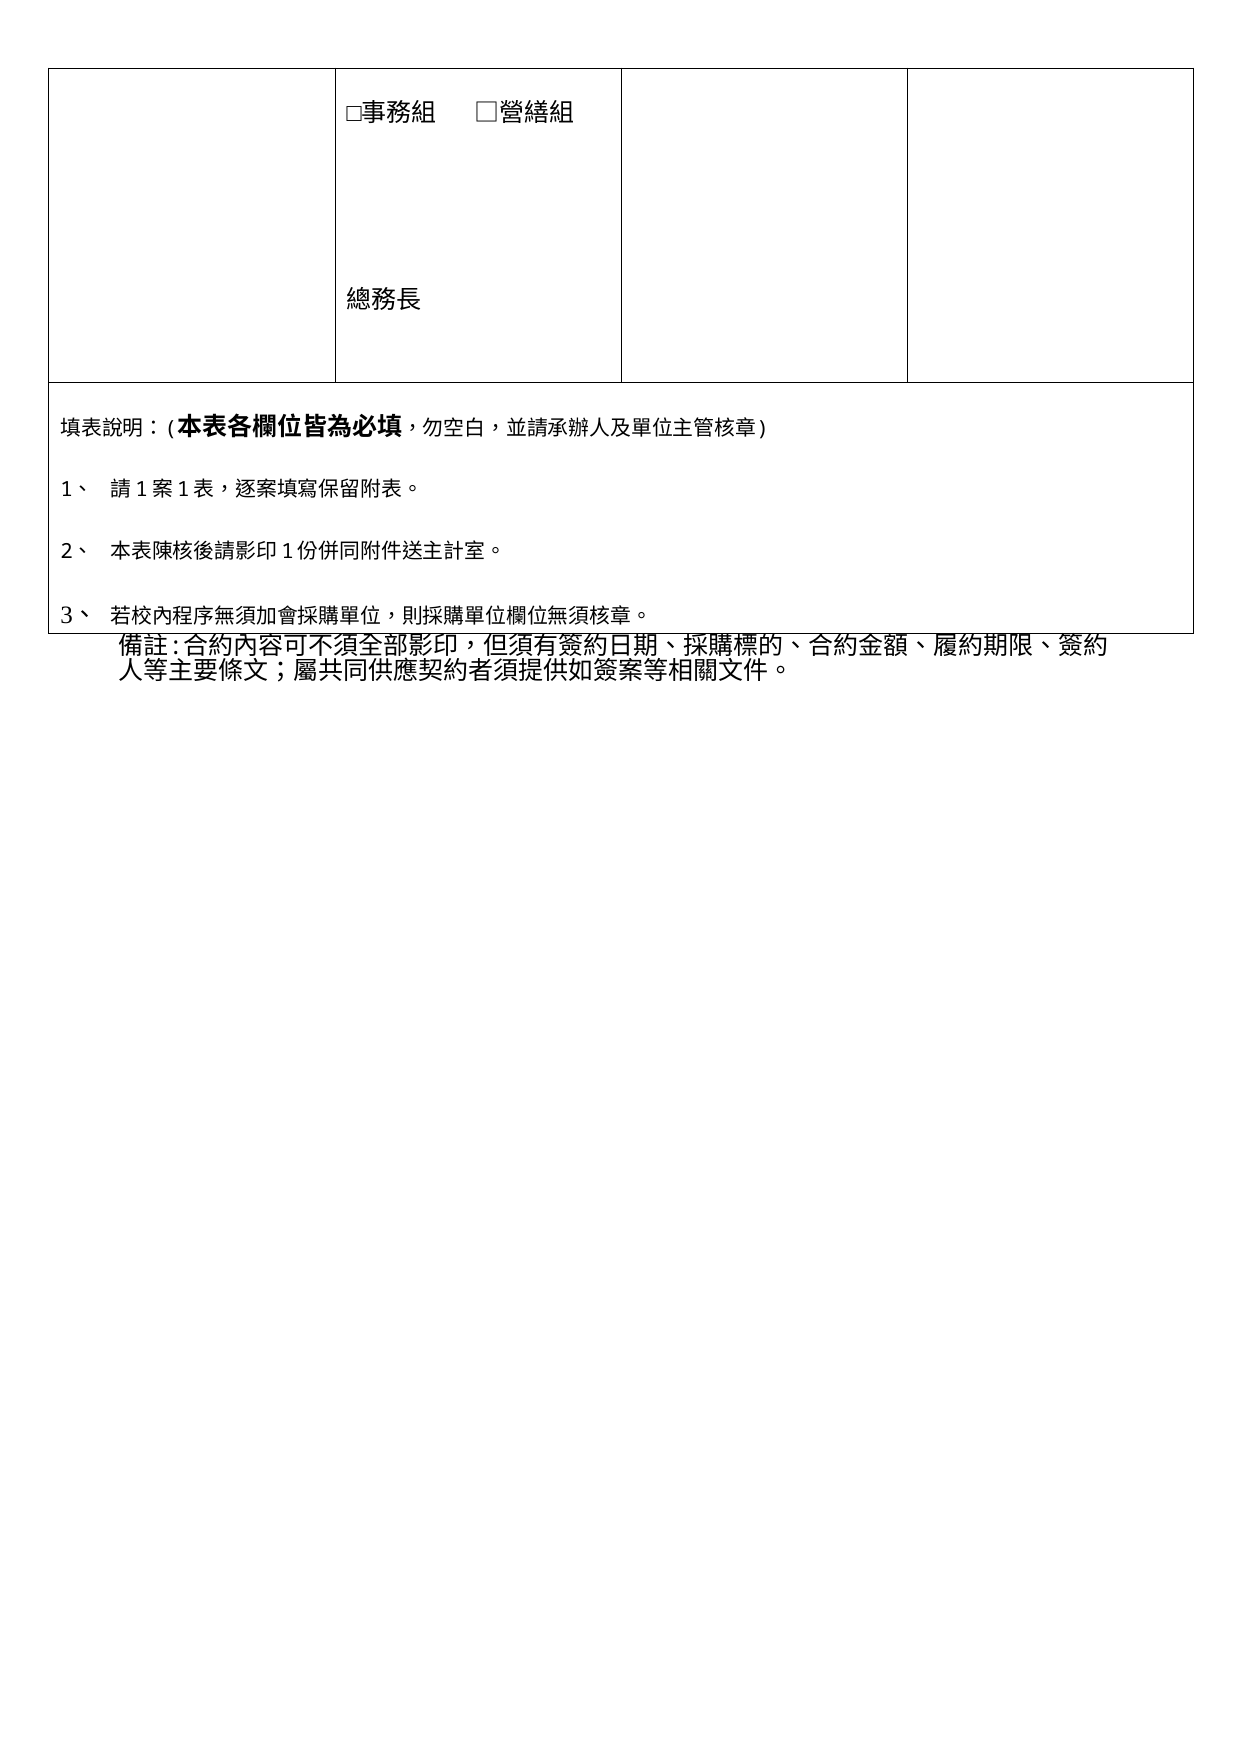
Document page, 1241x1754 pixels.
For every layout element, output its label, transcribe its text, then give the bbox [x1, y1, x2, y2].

table_cell [622, 69, 907, 382]
table_cell 填表說明：(本表各欄位皆為必填，勿空白，並請承辦人及單位主管核章) 請1案1表，逐案填寫保留附表。 本表陳核後請影印1份併同附件送主計室。 若校內程序無須加會採購單位，則採購單位欄位無須核章。 [49, 383, 1193, 633]
table_cell [908, 69, 1193, 382]
text 備註:合約內容可不須全部影印，但須有簽約日期、採購標的、合約金額、履約期限、簽約人等主要條文；屬共同供應契約者須提供如簽案等相關文件。 [118, 634, 1122, 684]
table_cell □事務組 □營繕組 總務長 [336, 69, 621, 382]
table_cell [49, 69, 335, 382]
